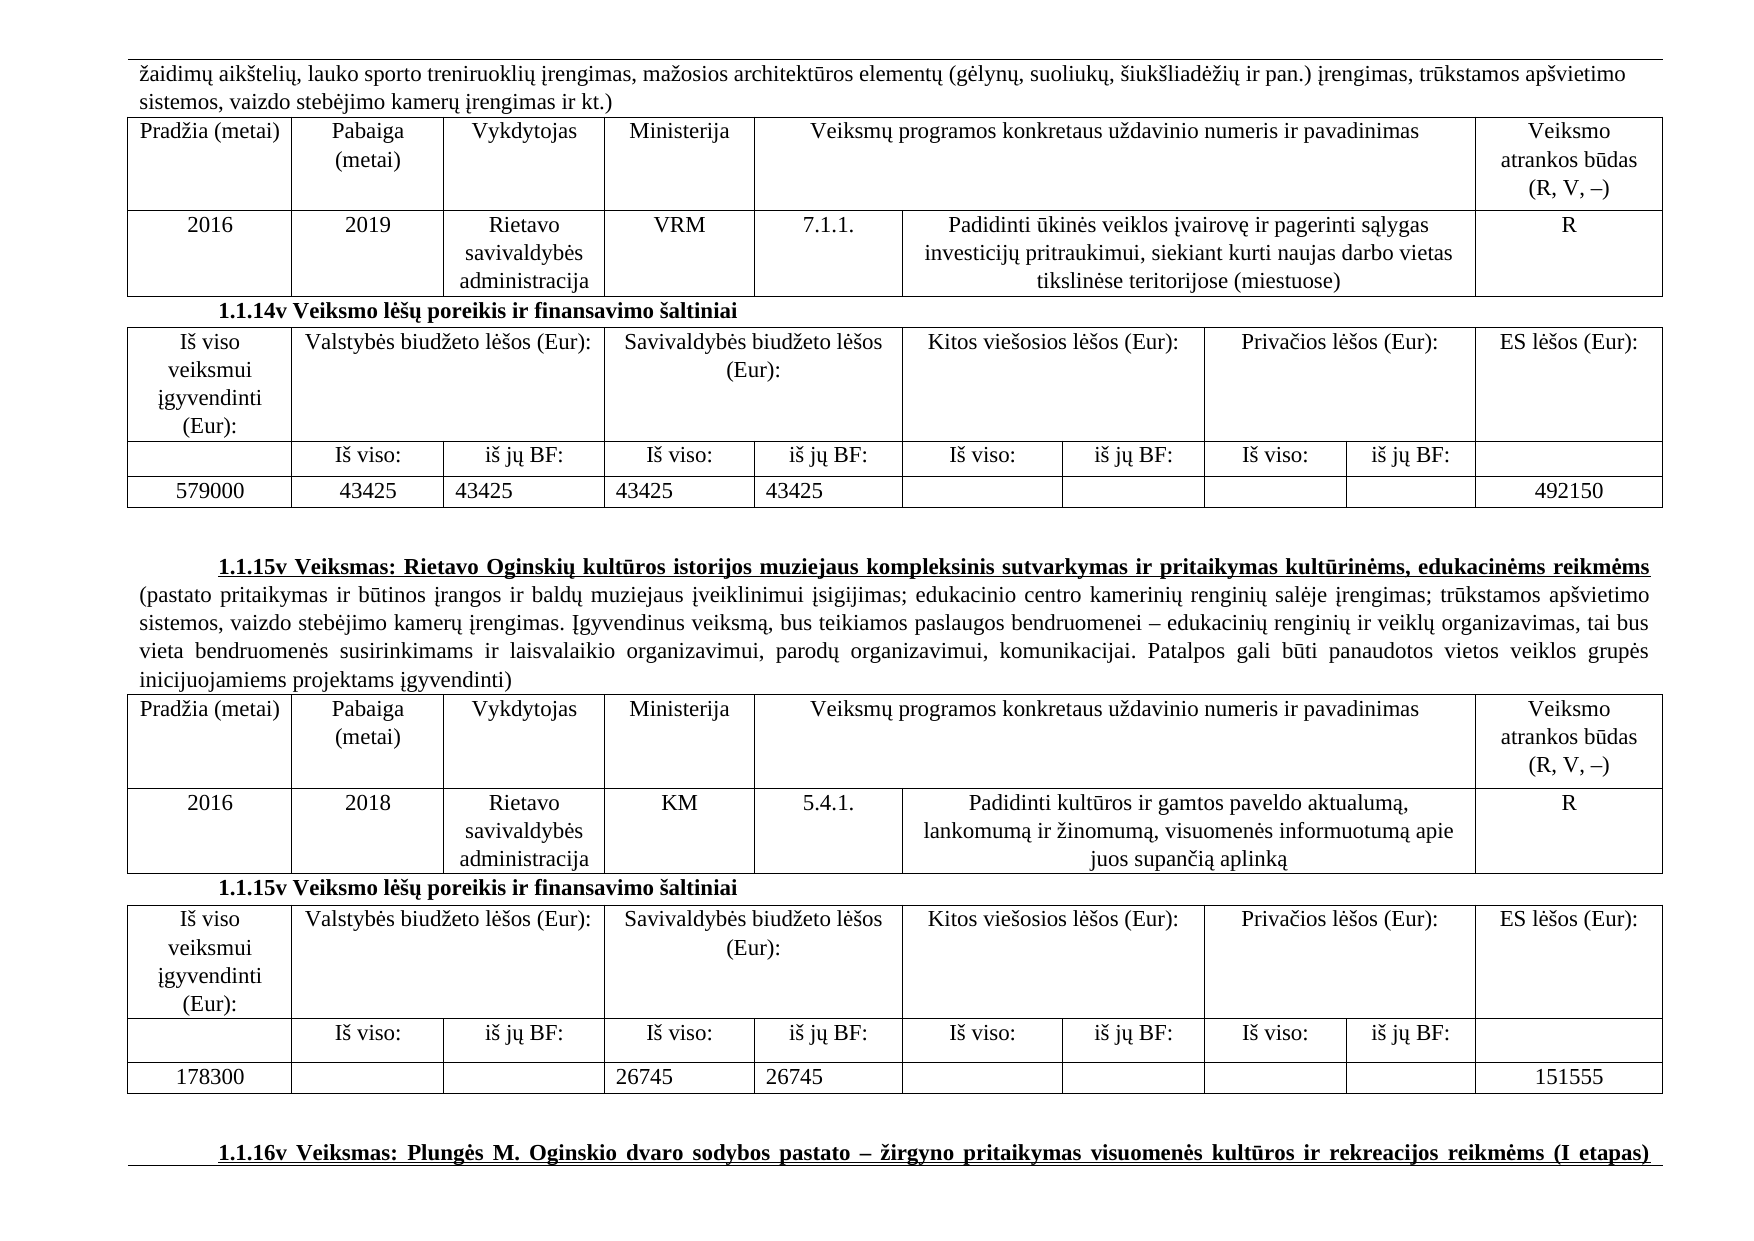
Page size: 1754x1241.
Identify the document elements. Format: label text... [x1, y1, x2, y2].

table_cell Rietavo savivaldybės administracija [444, 211, 604, 296]
table_cell 1.1.15v Veiksmas: Rietavo Oginskių kultūros istorijos muziejaus kompleksinis sutvarkymas ir pritaikymas kultūrinėms, edukacinėms reikmėms (pastato pritaikymas ir būtinos įrangos ir baldų muziejaus įveiklinimui įsigijimas; edukacinio centro kamerinių renginių salėje įrengimas; trūkstamos apšvietimo sistemos, vaizdo stebėjimo kamerų įrengimas. Įgyvendinus veiksmą, bus teikiamos paslaugos bendruomenei – edukacinių renginių ir veiklų organizavimas, tai bus vieta bendruomenės susirinkimams ir laisvalaikio organizavimui, parodų organizavimui, komunikacijai. Patalpos gali būti panaudotos vietos veiklos grupės inicijuojamiems projektams įgyvendinti) [128, 508, 1663, 694]
table_cell Iš viso veiksmui įgyvendinti (Eur): [128, 328, 291, 441]
table_cell Veiksmo atrankos būdas (R, V, –) [1476, 118, 1662, 210]
table_cell [1205, 1063, 1346, 1093]
table_cell [1347, 477, 1475, 507]
table_cell Valstybės biudžeto lėšos (Eur): [292, 328, 604, 441]
table_cell ES lėšos (Eur): [1476, 906, 1662, 1018]
table_cell 2016 [128, 789, 291, 873]
table_cell iš jų BF: [1063, 1019, 1204, 1062]
table_cell Pradžia (metai) [128, 695, 291, 788]
table_cell 2018 [292, 789, 443, 873]
table_cell iš jų BF: [1347, 1019, 1475, 1062]
table_cell 5.4.1. [755, 789, 902, 873]
table_cell Ministerija [605, 118, 754, 210]
table_cell 178300 [128, 1063, 291, 1093]
table_cell Pradžia (metai) [128, 118, 291, 210]
table_cell [903, 1063, 1062, 1093]
table_cell 43425 [755, 477, 902, 507]
table_cell Valstybės biudžeto lėšos (Eur): [292, 906, 604, 1018]
table_cell Padidinti kultūros ir gamtos paveldo aktualumą, lankomumą ir žinomumą, visuomenės informuotumą apie juos supančią aplinką [903, 789, 1475, 873]
table_cell Iš viso: [1205, 442, 1346, 476]
table_cell [1063, 1063, 1204, 1093]
table_cell 1.1.16v Veiksmas: Plungės M. Oginskio dvaro sodybos pastato – žirgyno pritaikymas visuomenės kultūros ir rekreacijos reikmėms (I etapas) [128, 1094, 1663, 1165]
table_cell Kitos viešosios lėšos (Eur): [903, 328, 1204, 441]
table_cell iš jų BF: [1063, 442, 1204, 476]
table_cell Privačios lėšos (Eur): [1205, 328, 1475, 441]
table_cell iš jų BF: [1347, 442, 1475, 476]
table_cell Ministerija [605, 695, 754, 788]
table_cell Privačios lėšos (Eur): [1205, 906, 1475, 1018]
table_cell Iš viso: [1205, 1019, 1346, 1062]
table_cell Pabaiga (metai) [292, 695, 443, 788]
table_cell iš jų BF: [444, 442, 604, 476]
table_cell 2016 [128, 211, 291, 296]
table_cell 151555 [1476, 1063, 1662, 1093]
table_cell Iš viso: [903, 1019, 1062, 1062]
table_cell 26745 [755, 1063, 902, 1093]
table_cell Pabaiga (metai) [292, 118, 443, 210]
table_cell Vykdytojas [444, 118, 604, 210]
table_cell žaidimų aikštelių, lauko sporto treniruoklių įrengimas, mažosios architektūros elementų (gėlynų, suoliukų, šiukšliadėžių ir pan.) įrengimas, trūkstamos apšvietimo sistemos, vaizdo stebėjimo kamerų įrengimas ir kt.) [128, 60, 1663, 117]
table_cell Kitos viešosios lėšos (Eur): [903, 906, 1204, 1018]
table_cell [1347, 1063, 1475, 1093]
table_cell iš jų BF: [755, 1019, 902, 1062]
table_cell R [1476, 789, 1662, 873]
table_cell Iš viso veiksmui įgyvendinti (Eur): [128, 906, 291, 1018]
table_cell KM [605, 789, 754, 873]
table_cell Iš viso: [903, 442, 1062, 476]
table_cell 579000 [128, 477, 291, 507]
table_cell Rietavo savivaldybės administracija [444, 789, 604, 873]
table_cell 2019 [292, 211, 443, 296]
table_cell Iš viso: [605, 1019, 754, 1062]
table_cell 43425 [292, 477, 443, 507]
table_cell 7.1.1. [755, 211, 902, 296]
table_cell Iš viso: [605, 442, 754, 476]
table_cell ES lėšos (Eur): [1476, 328, 1662, 441]
table_cell Veiksmų programos konkretaus uždavinio numeris ir pavadinimas [755, 118, 1475, 210]
table_cell [1476, 442, 1662, 476]
table_cell 43425 [605, 477, 754, 507]
table_cell [1205, 477, 1346, 507]
table_cell [128, 442, 291, 476]
table_cell [444, 1063, 604, 1093]
table_cell Padidinti ūkinės veiklos įvairovę ir pagerinti sąlygas investicijų pritraukimui, siekiant kurti naujas darbo vietas tikslinėse teritorijose (miestuose) [903, 211, 1475, 296]
table_cell 26745 [605, 1063, 754, 1093]
table_cell Vykdytojas [444, 695, 604, 788]
table_cell 43425 [444, 477, 604, 507]
table_cell Veiksmų programos konkretaus uždavinio numeris ir pavadinimas [755, 695, 1475, 788]
table_cell Iš viso: [292, 442, 443, 476]
table_cell [128, 1019, 291, 1062]
table_cell Veiksmo atrankos būdas (R, V, –) [1476, 695, 1662, 788]
table_cell Savivaldybės biudžeto lėšos (Eur): [605, 906, 902, 1018]
table_cell Iš viso: [292, 1019, 443, 1062]
table_cell [1063, 477, 1204, 507]
table_cell VRM [605, 211, 754, 296]
table_cell iš jų BF: [755, 442, 902, 476]
table_cell 492150 [1476, 477, 1662, 507]
table_cell [292, 1063, 443, 1093]
table_cell [1476, 1019, 1662, 1062]
table_cell [903, 477, 1062, 507]
table_cell Savivaldybės biudžeto lėšos (Eur): [605, 328, 902, 441]
table_cell iš jų BF: [444, 1019, 604, 1062]
table_cell 1.1.15v Veiksmo lėšų poreikis ir finansavimo šaltiniai [128, 874, 1663, 904]
table_cell R [1476, 211, 1662, 296]
table_cell 1.1.14v Veiksmo lėšų poreikis ir finansavimo šaltiniai [128, 297, 1663, 327]
